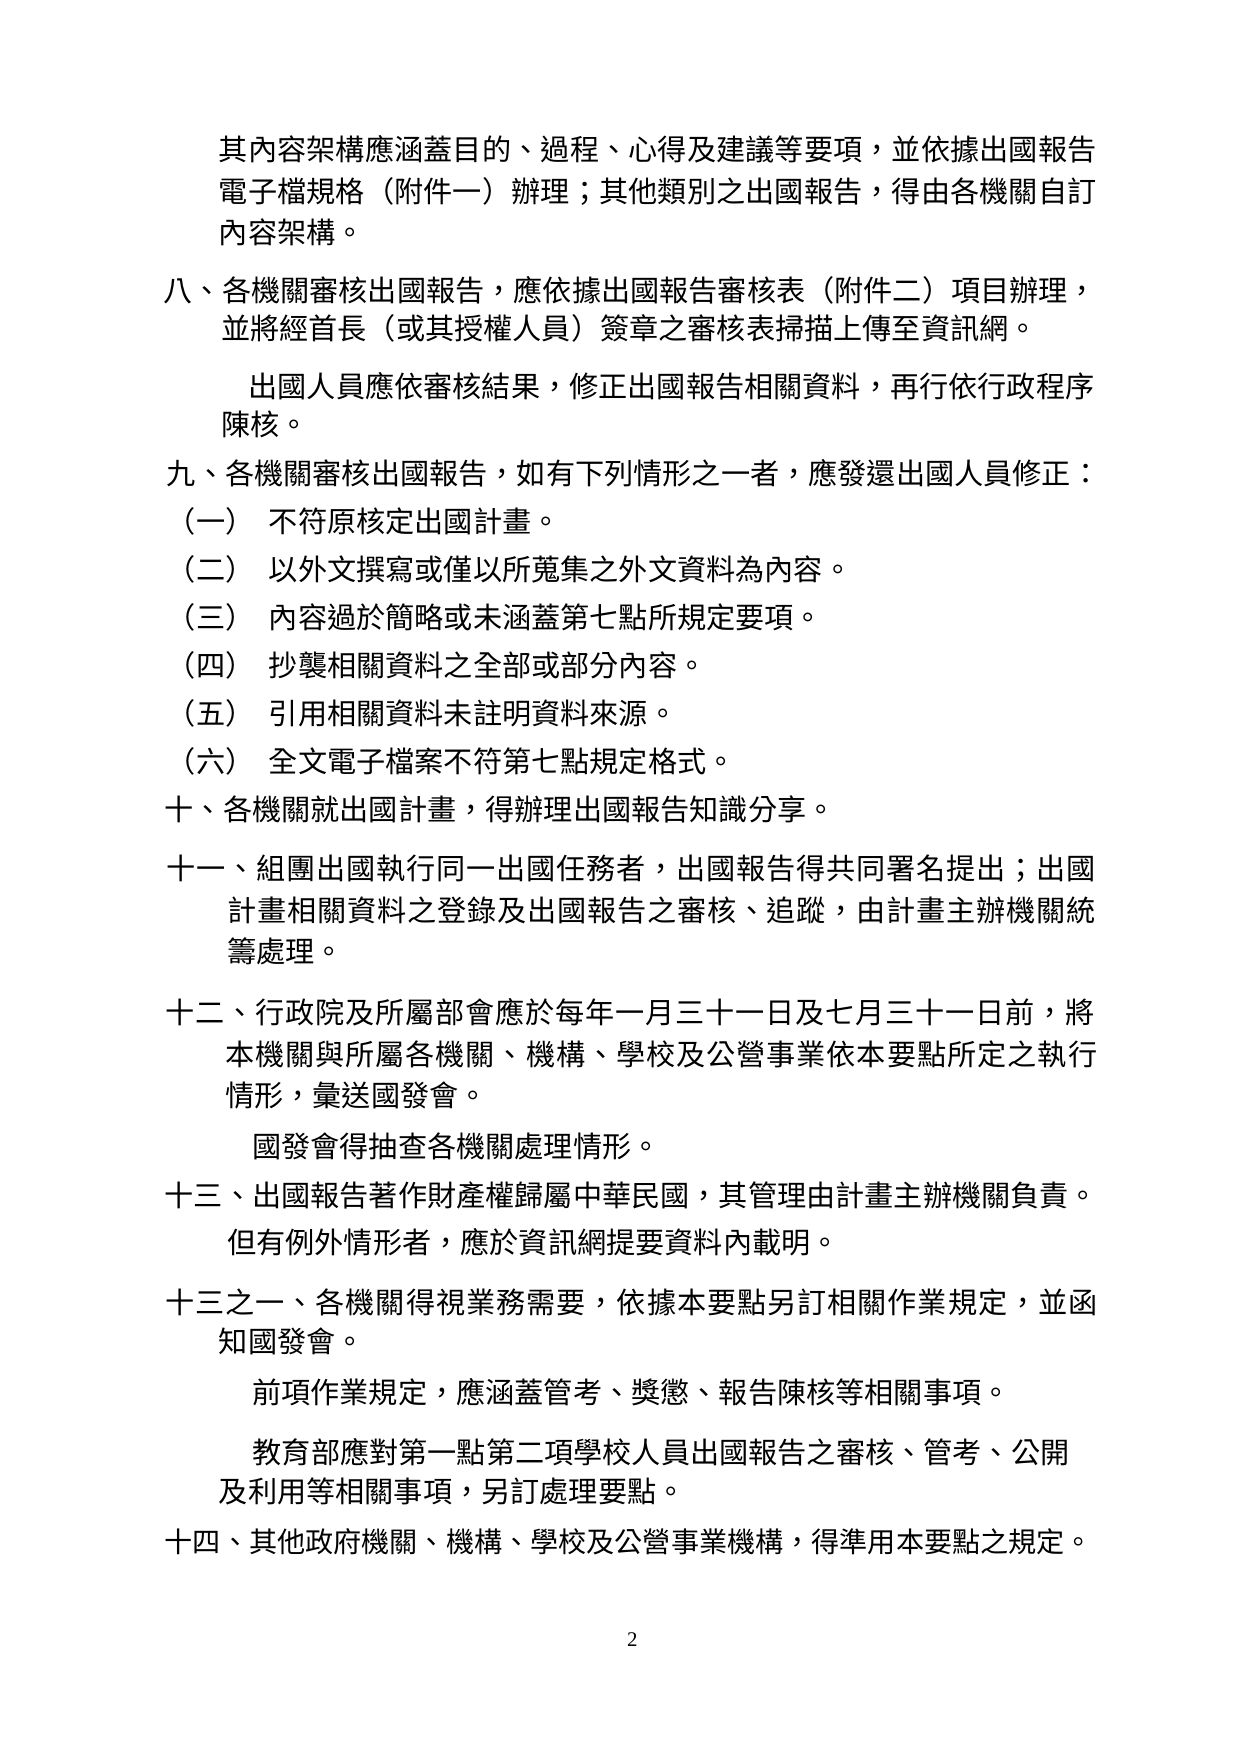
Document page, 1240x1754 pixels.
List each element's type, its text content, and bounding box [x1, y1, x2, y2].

text 2 [150, 1627, 1114, 1651]
text 十、各機關就出國計畫，得辦理出國報告知識分享。 [164, 792, 1106, 827]
text （三） 內容過於簡略或未涵蓋第七點所規定要項。 [167, 601, 1106, 636]
text 但有例外情形者，應於資訊網提要資料內載明。 [227, 1226, 1106, 1261]
text 八、各機關審核出國報告，應依據出國報告審核表（附件二）項目辦理，並將經首長（或其授權人員）簽章之審核表掃描上傳至資訊網。 [163, 271, 1099, 347]
text （六） 全文電子檔案不符第七點規定格式。 [167, 744, 1106, 779]
text 教育部應對第一點第二項學校人員出國報告之審核、管考、公開及利用等相關事項，另訂處理要點。 [219, 1432, 1097, 1511]
text （五） 引用相關資料未註明資料來源。 [167, 697, 1106, 732]
text 前項作業規定，應涵蓋管考、獎懲、報告陳核等相關事項。 [252, 1376, 1106, 1411]
text （一） 不符原核定出國計畫。 [167, 504, 1106, 539]
text 其內容架構應涵蓋目的、過程、心得及建議等要項，並依據出國報告電子檔規格（附件一）辦理；其他類別之出國報告，得由各機關自訂內容架構。 [219, 127, 1097, 252]
text 十四、其他政府機關、機構、學校及公營事業機構，得準用本要點之規定。 [164, 1525, 1106, 1559]
text 十一、組團出國執行同一出國任務者，出國報告得共同署名提出；出國計畫相關資料之登錄及出國報告之審核、追蹤，由計畫主辦機關統籌處理。 [166, 847, 1097, 971]
text 十二、行政院及所屬部會應於每年一月三十一日及七月三十一日前，將本機關與所屬各機關、機構、學校及公營事業依本要點所定之執行情形，彙送國發會。 [165, 990, 1097, 1115]
text 國發會得抽查各機關處理情形。 [252, 1130, 1106, 1165]
text 九、各機關審核出國報告，如有下列情形之一者，應發還出國人員修正： [167, 457, 1106, 492]
text 十三、出國報告著作財產權歸屬中華民國，其管理由計畫主辦機關負責。 [164, 1178, 1106, 1213]
text 出國人員應依審核結果，修正出國報告相關資料，再行依行政程序陳核。 [221, 367, 1097, 443]
text （四） 抄襲相關資料之全部或部分內容。 [167, 648, 1106, 683]
text （二） 以外文撰寫或僅以所蒐集之外文資料為內容。 [167, 553, 1106, 588]
text 十三之一、各機關得視業務需要，依據本要點另訂相關作業規定，並函知國發會。 [165, 1282, 1097, 1361]
